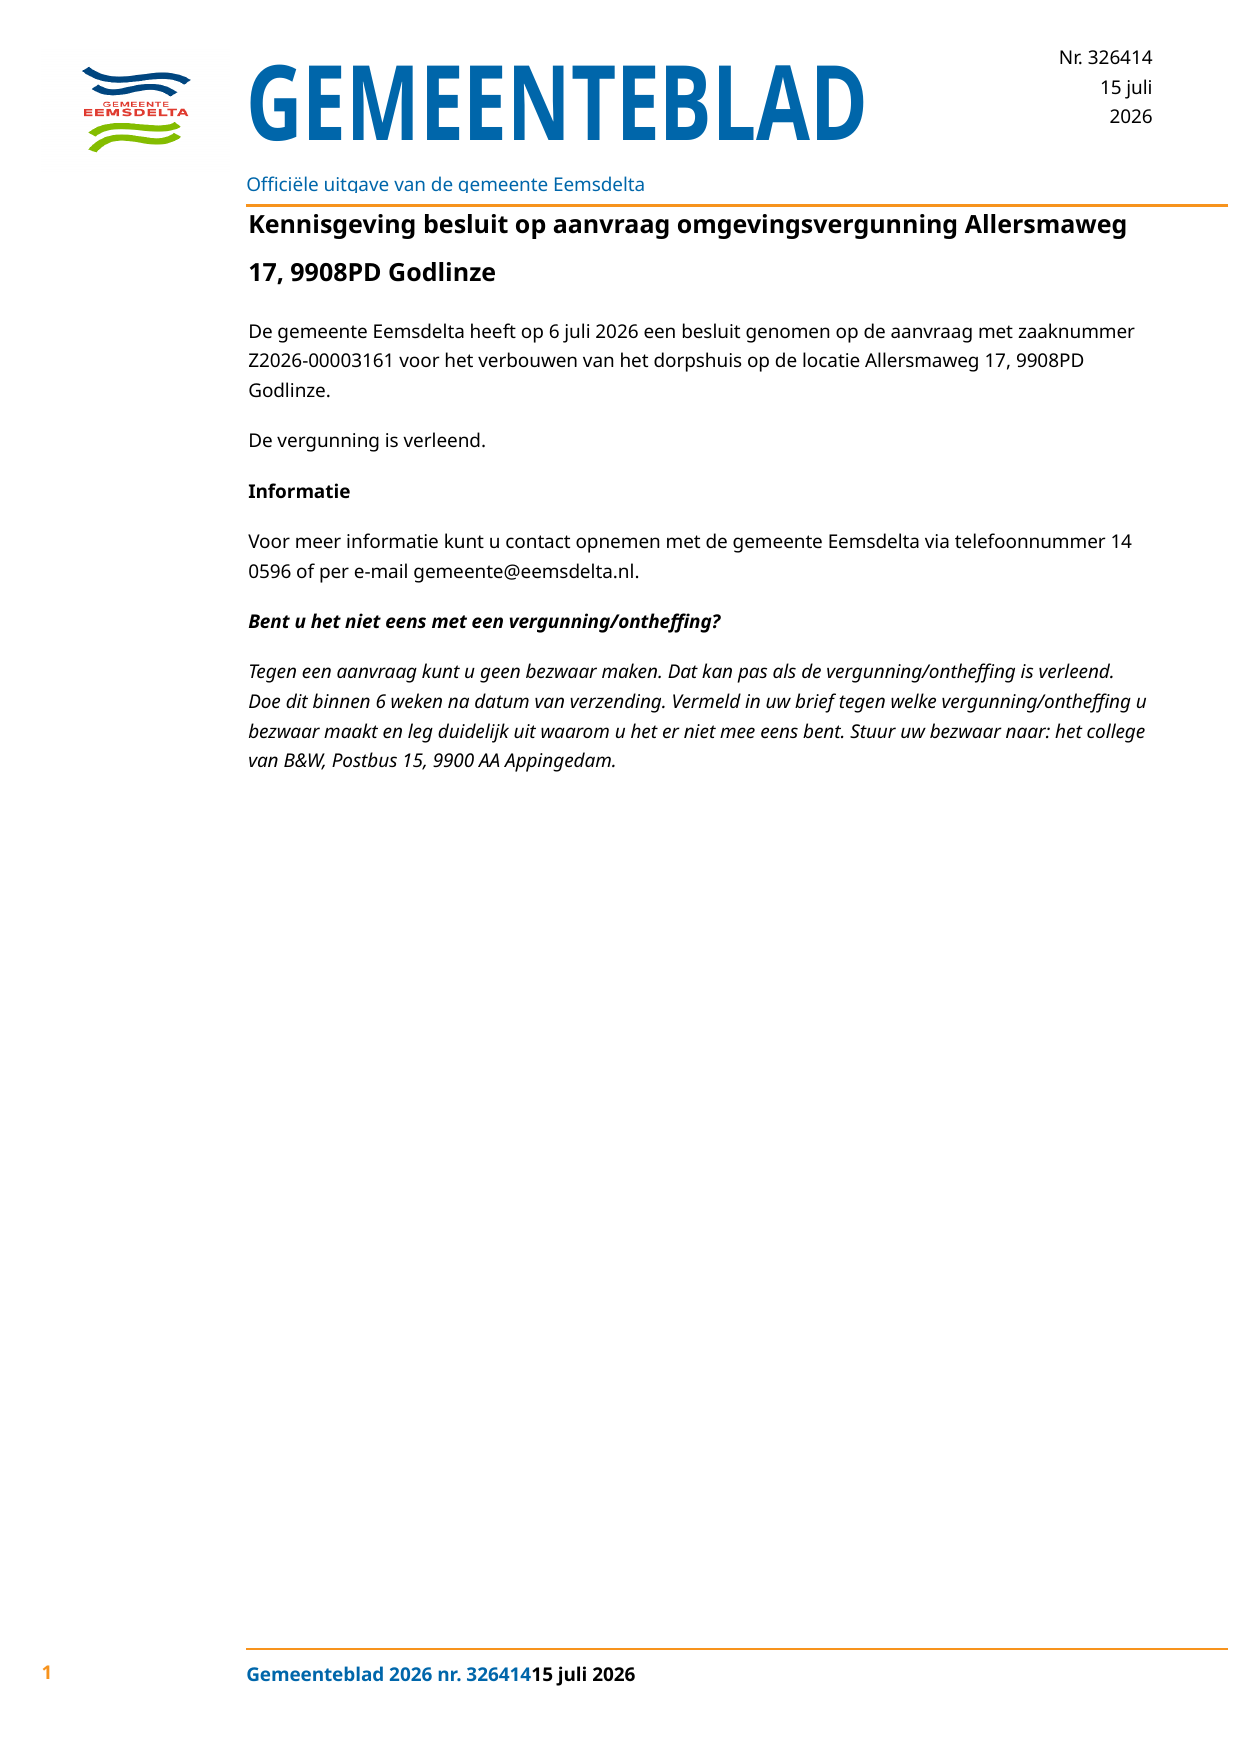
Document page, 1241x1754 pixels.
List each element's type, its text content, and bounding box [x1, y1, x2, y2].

text Tegen een aanvraag kunt u geen bezwaar maken. Dat kan pas als de vergunning/ontheffing is verleend. Doe dit binnen 6 weken na datum van verzending. Vermeld in uw brief tegen welke vergunning/ontheffing u bezwaar maakt en leg duidelijk uit waarom u het er niet mee eens bent. Stuur uw bezwaar naar: het college van B&W, Postbus 15, 9900 AA Appingedam. [248, 659, 1152, 773]
text Kennisgeving besluit op aanvraag omgevingsvergunning Allersmaweg 17, 9908PD Godlinze [248, 207, 1152, 288]
text De gemeente Eemsdelta heeft op 6 juli 2026 een besluit genomen op de aanvraag met zaaknummer Z2026-00003161 voor het verbouwen van het dorpshuis op de locatie Allersmaweg 17, 9908PD Godlinze. [248, 318, 1152, 403]
text Informatie [248, 478, 1152, 504]
text De vergunning is verleend. [248, 427, 1152, 453]
text Bent u het niet eens met een vergunning/ontheffing? [248, 608, 1152, 634]
text Voor meer informatie kunt u contact opnemen met de gemeente Eemsdelta via telefoonnummer 14 0596 of per e-mail gemeente@eemsdelta.nl. [248, 528, 1152, 584]
picture [41, 47, 231, 172]
